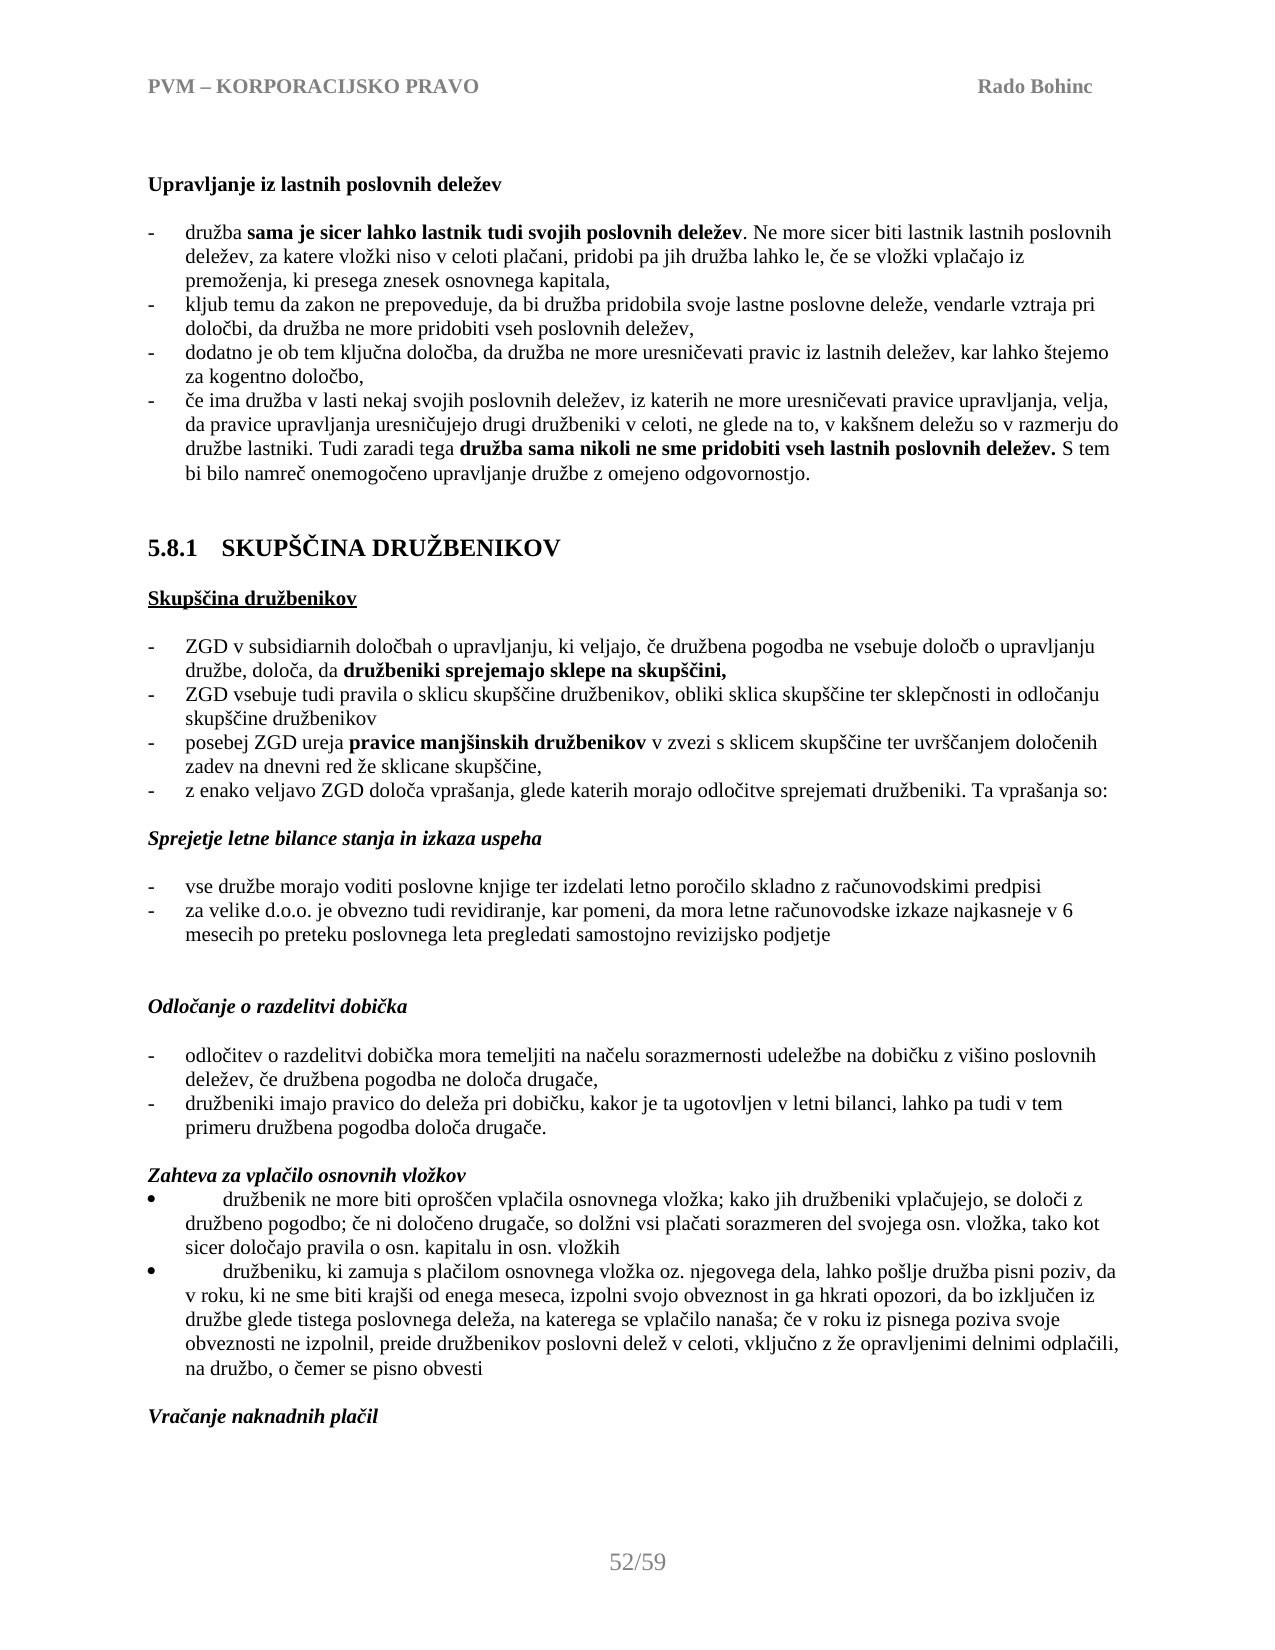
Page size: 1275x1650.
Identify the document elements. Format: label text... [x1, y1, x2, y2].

list ZGD vsebuje tudi pravila o sklicu skupščine družbenikov, obliki sklica skupščine ter sklepčnosti in odločanju skupščine družbenikov [148, 682, 1127, 730]
subtitle 5.8.1 SKUPŠČINA DRUŽBENIKOV [148, 533, 1127, 561]
list za velike d.o.o. je obvezno tudi revidiranje, kar pomeni, da mora letne računovodske izkaze najkasneje v 6 mesecih po preteku poslovnega leta pregledati samostojno revizijsko podjetje [148, 898, 1127, 946]
list posebej ZGD ureja pravice manjšinskih družbenikov v zvezi s sklicem skupščine ter uvrščanjem določenih zadev na dnevni red že sklicane skupščine, [148, 730, 1127, 778]
list če ima družba v lasti nekaj svojih poslovnih deležev, iz katerih ne more uresničevati pravice upravljanja, velja, da pravice upravljanja uresničujejo drugi družbeniki v celoti, ne glede na to, v kakšnem deležu so v razmerju do družbe lastniki. Tudi zaradi tega družba sama nikoli ne sme pridobiti vseh lastnih poslovnih deležev. S tem bi bilo namreč onemogočeno upravljanje družbe z omejeno odgovornostjo. [148, 388, 1127, 484]
text Odločanje o razdelitvi dobička [148, 994, 1127, 1018]
text Upravljanje iz lastnih poslovnih deležev [148, 172, 1127, 196]
text Zahteva za vplačilo osnovnih vložkov [148, 1163, 1127, 1187]
text Sprejetje letne bilance stanja in izkaza uspeha [148, 826, 1127, 850]
list z enako veljavo ZGD določa vprašanja, glede katerih morajo odločitve sprejemati družbeniki. Ta vprašanja so: [148, 778, 1127, 802]
list ZGD v subsidiarnih določbah o upravljanju, ki veljajo, če družbena pogodba ne vsebuje določb o upravljanju družbe, določa, da družbeniki sprejemajo sklepe na skupščini, [148, 633, 1127, 682]
list družbeniki imajo pravico do deleža pri dobičku, kakor je ta ugotovljen v letni bilanci, lahko pa tudi v tem primeru družbena pogodba določa drugače. [148, 1091, 1127, 1139]
list kljub temu da zakon ne prepoveduje, da bi družba pridobila svoje lastne poslovne deleže, vendarle vztraja pri določbi, da družba ne more pridobiti vseh poslovnih deležev, [148, 292, 1127, 340]
list dodatno je ob tem ključna določba, da družba ne more uresničevati pravic iz lastnih deležev, kar lahko štejemo za kogentno določbo, [148, 340, 1127, 388]
list vse družbe morajo voditi poslovne knjige ter izdelati letno poročilo skladno z računovodskimi predpisi [148, 874, 1127, 898]
list odločitev o razdelitvi dobička mora temeljiti na načelu sorazmernosti udeležbe na dobičku z višino poslovnih deležev, če družbena pogodba ne določa drugače, [148, 1043, 1127, 1091]
list družba sama je sicer lahko lastnik tudi svojih poslovnih deležev. Ne more sicer biti lastnik lastnih poslovnih deležev, za katere vložki niso v celoti plačani, pridobi pa jih družba lahko le, če se vložki vplačajo iz premoženja, ki presega znesek osnovnega kapitala, [148, 220, 1127, 292]
list družbenik ne more biti oproščen vplačila osnovnega vložka; kako jih družbeniki vplačujejo, se določi z družbeno pogodbo; če ni določeno drugače, so dolžni vsi plačati sorazmeren del svojega osn. vložka, tako kot sicer določajo pravila o osn. kapitalu in osn. vložkih [148, 1187, 1127, 1259]
text Skupščina družbenikov [148, 585, 1127, 609]
list družbeniku, ki zamuja s plačilom osnovnega vložka oz. njegovega dela, lahko pošlje družba pisni poziv, da v roku, ki ne sme biti krajši od enega meseca, izpolni svojo obveznost in ga hkrati opozori, da bo izključen iz družbe glede tistega poslovnega deleža, na katerega se vplačilo nanaša; če v roku iz pisnega poziva svoje obveznosti ne izpolnil, preide družbenikov poslovni delež v celoti, vključno z že opravljenimi delnimi odplačili, na družbo, o čemer se pisno obvesti [148, 1259, 1127, 1379]
text Vračanje naknadnih plačil [148, 1403, 1127, 1428]
